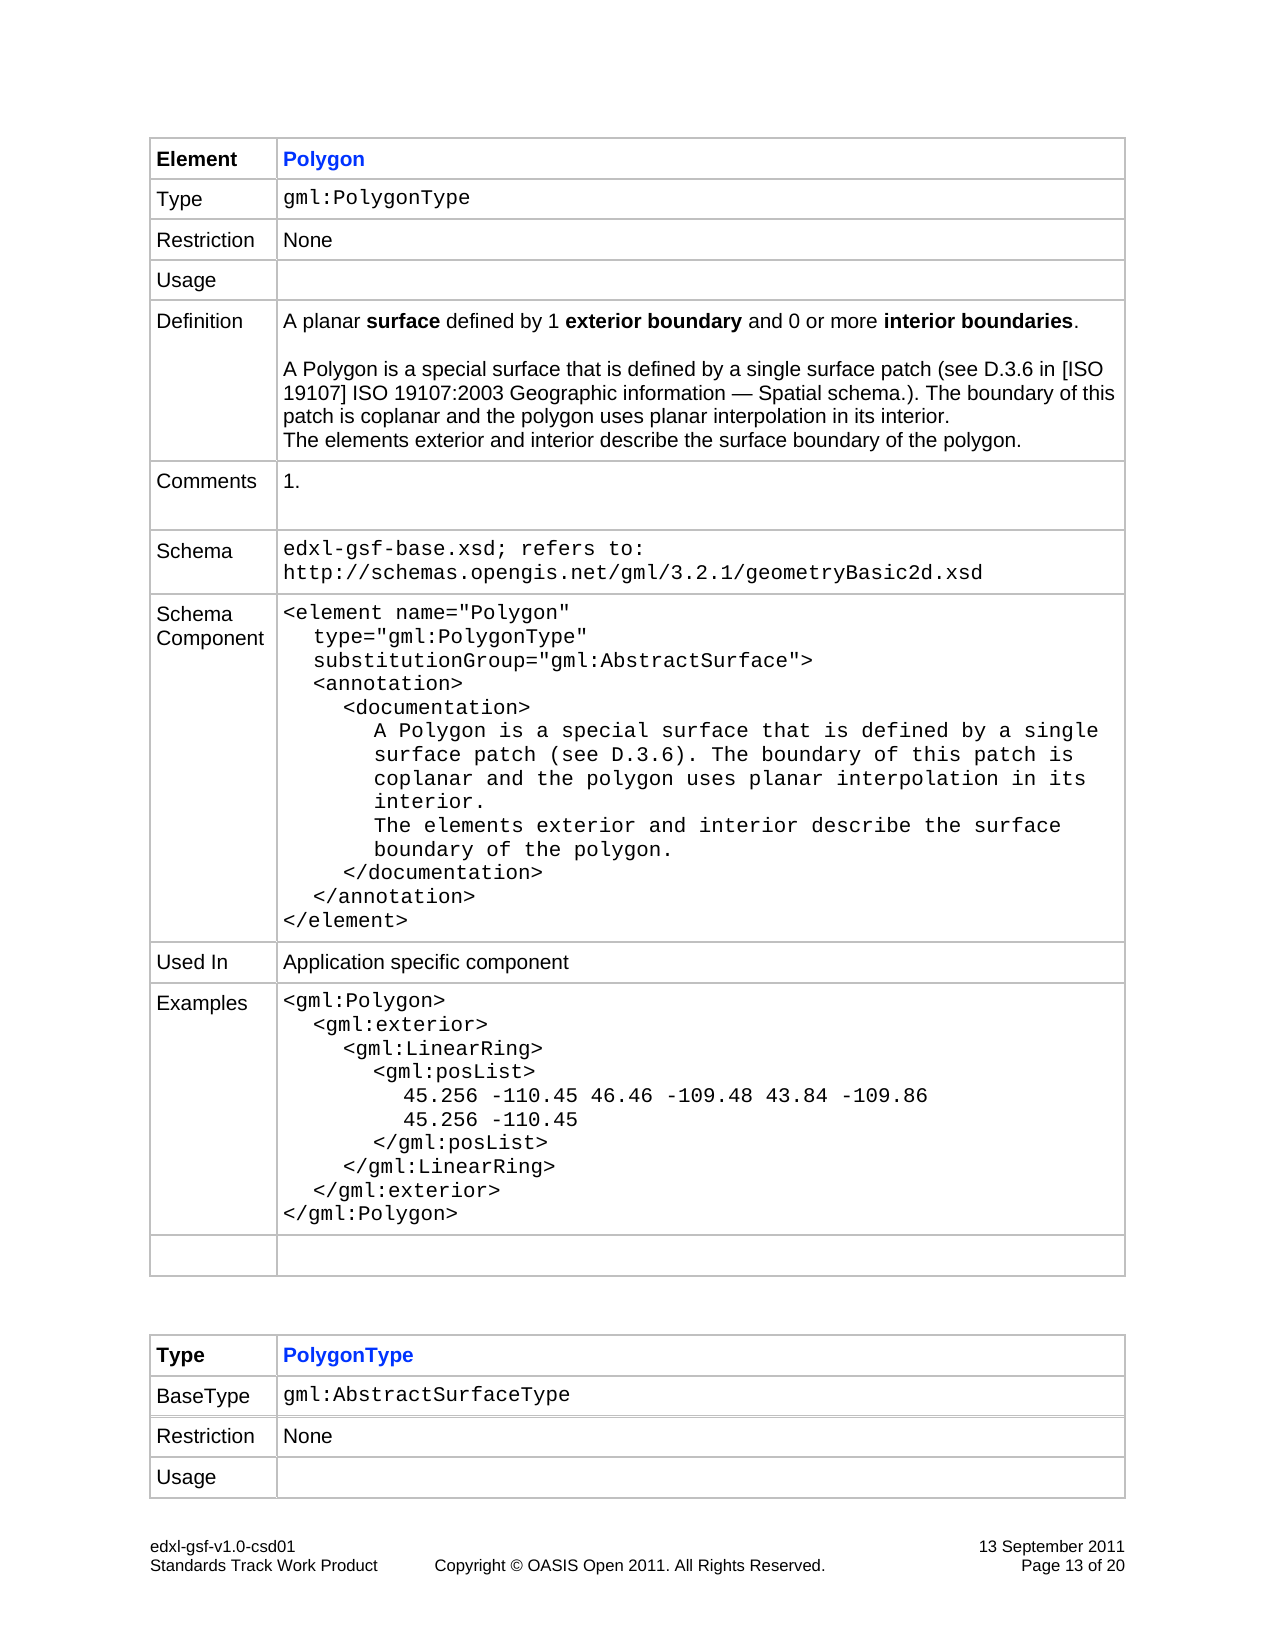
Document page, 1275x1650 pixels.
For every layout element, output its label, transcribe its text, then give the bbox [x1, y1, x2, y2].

table_cell Definition [151, 301, 276, 460]
table_cell Used In [151, 943, 276, 981]
table_cell None [278, 1418, 1124, 1456]
table_header Polygon [278, 139, 1124, 178]
table_cell None [278, 220, 1124, 259]
table_cell [278, 1458, 1124, 1496]
table_header Type [151, 1336, 276, 1375]
table_cell gml:PolygonType [278, 180, 1124, 218]
table_cell Usage [151, 261, 276, 299]
table_header PolygonType [278, 1336, 1124, 1375]
table_cell Restriction [151, 220, 276, 259]
table_cell Schema [151, 531, 276, 593]
table_cell Usage [151, 1458, 276, 1496]
table_cell <element name="Polygon" type="gml:PolygonType" substitutionGroup="gml:AbstractSurface"> <annotation> <documentation> A Polygon is a special surface that is defined by a single surface patch (see D.3.6). The boundary of this patch is coplanar and the polygon uses planar interpolation in its interior. The elements exterior and interior describe the surface boundary of the polygon. </documentation> </annotation> </element> [278, 595, 1124, 941]
table_cell Type [151, 180, 276, 218]
table_cell Schema Component [151, 595, 276, 941]
table_cell [278, 462, 1124, 529]
table_cell <gml:Polygon> <gml:exterior> <gml:LinearRing> <gml:posList> 45.256 -110.45 46.46 -109.48 43.84 -109.86 45.256 -110.45 </gml:posList> </gml:LinearRing> </gml:exterior> </gml:Polygon> [278, 984, 1124, 1234]
table_cell Application specific component [278, 943, 1124, 981]
table_cell A planar surface defined by 1 exterior boundary and 0 or more interior boundaries. A Polygon is a special surface that is defined by a single surface patch (see D.3.6 in [ISO 19107] ISO 19107:2003 Geographic information — Spatial schema.). The boundary of this patch is coplanar and the polygon uses planar interpolation in its interior. The elements exterior and interior describe the surface boundary of the polygon. [278, 301, 1124, 460]
table_cell Restriction [151, 1418, 276, 1456]
table_cell Comments [151, 462, 276, 529]
table_cell edxl-gsf-base.xsd; refers to: http://schemas.opengis.net/gml/3.2.1/geometryBasic2d.xsd [278, 531, 1124, 593]
table_cell [151, 1236, 276, 1275]
table_cell gml:AbstractSurfaceType [278, 1377, 1124, 1415]
table_cell Examples [151, 984, 276, 1234]
table_header Element [151, 139, 276, 178]
table_cell [278, 261, 1124, 299]
table_cell [278, 1236, 1124, 1275]
table_cell BaseType [151, 1377, 276, 1415]
